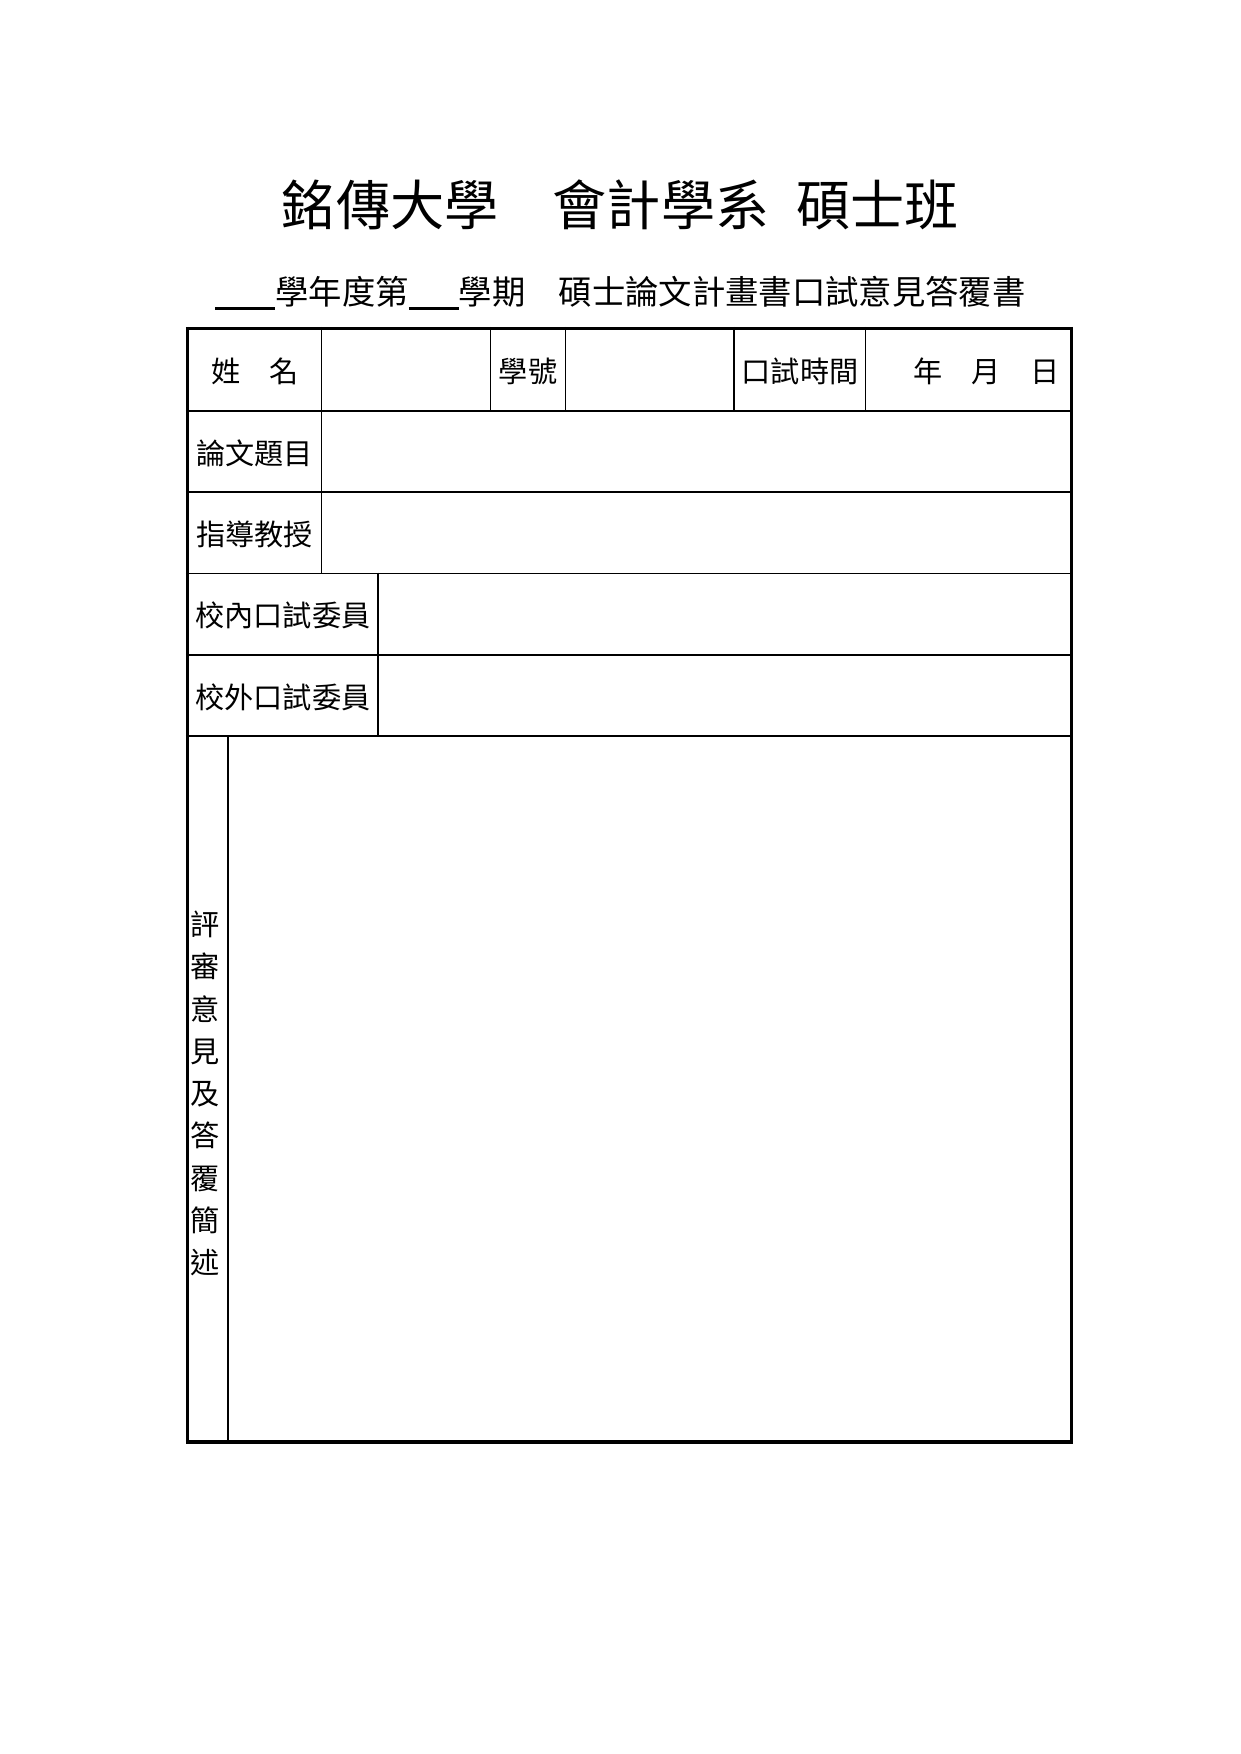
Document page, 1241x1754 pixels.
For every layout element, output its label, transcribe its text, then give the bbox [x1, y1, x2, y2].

table_cell 論文題目 [189, 412, 321, 491]
table_cell [229, 737, 1070, 1440]
table_header [322, 330, 490, 410]
table_header 學號 [491, 330, 565, 410]
table_header [566, 330, 733, 410]
table_cell 校內口試委員 [189, 574, 377, 654]
table_cell [379, 574, 1070, 654]
table_header 年 月 日 [866, 330, 1070, 410]
table_header 姓 名 [189, 330, 321, 410]
table_cell [322, 412, 1070, 491]
table_cell 評審意見及答覆簡述 [189, 737, 227, 1440]
table_header 口試時間 [735, 330, 865, 410]
text 銘傳大學 會計學系 碩士班 [187, 162, 1053, 241]
table_cell 校外口試委員 [189, 656, 377, 735]
table_cell 指導教授 [189, 493, 321, 573]
table_cell [379, 656, 1070, 735]
table_cell [322, 493, 1070, 573]
text 學年度第 學期 碩士論文計畫書口試意見答覆書 [187, 266, 1053, 314]
